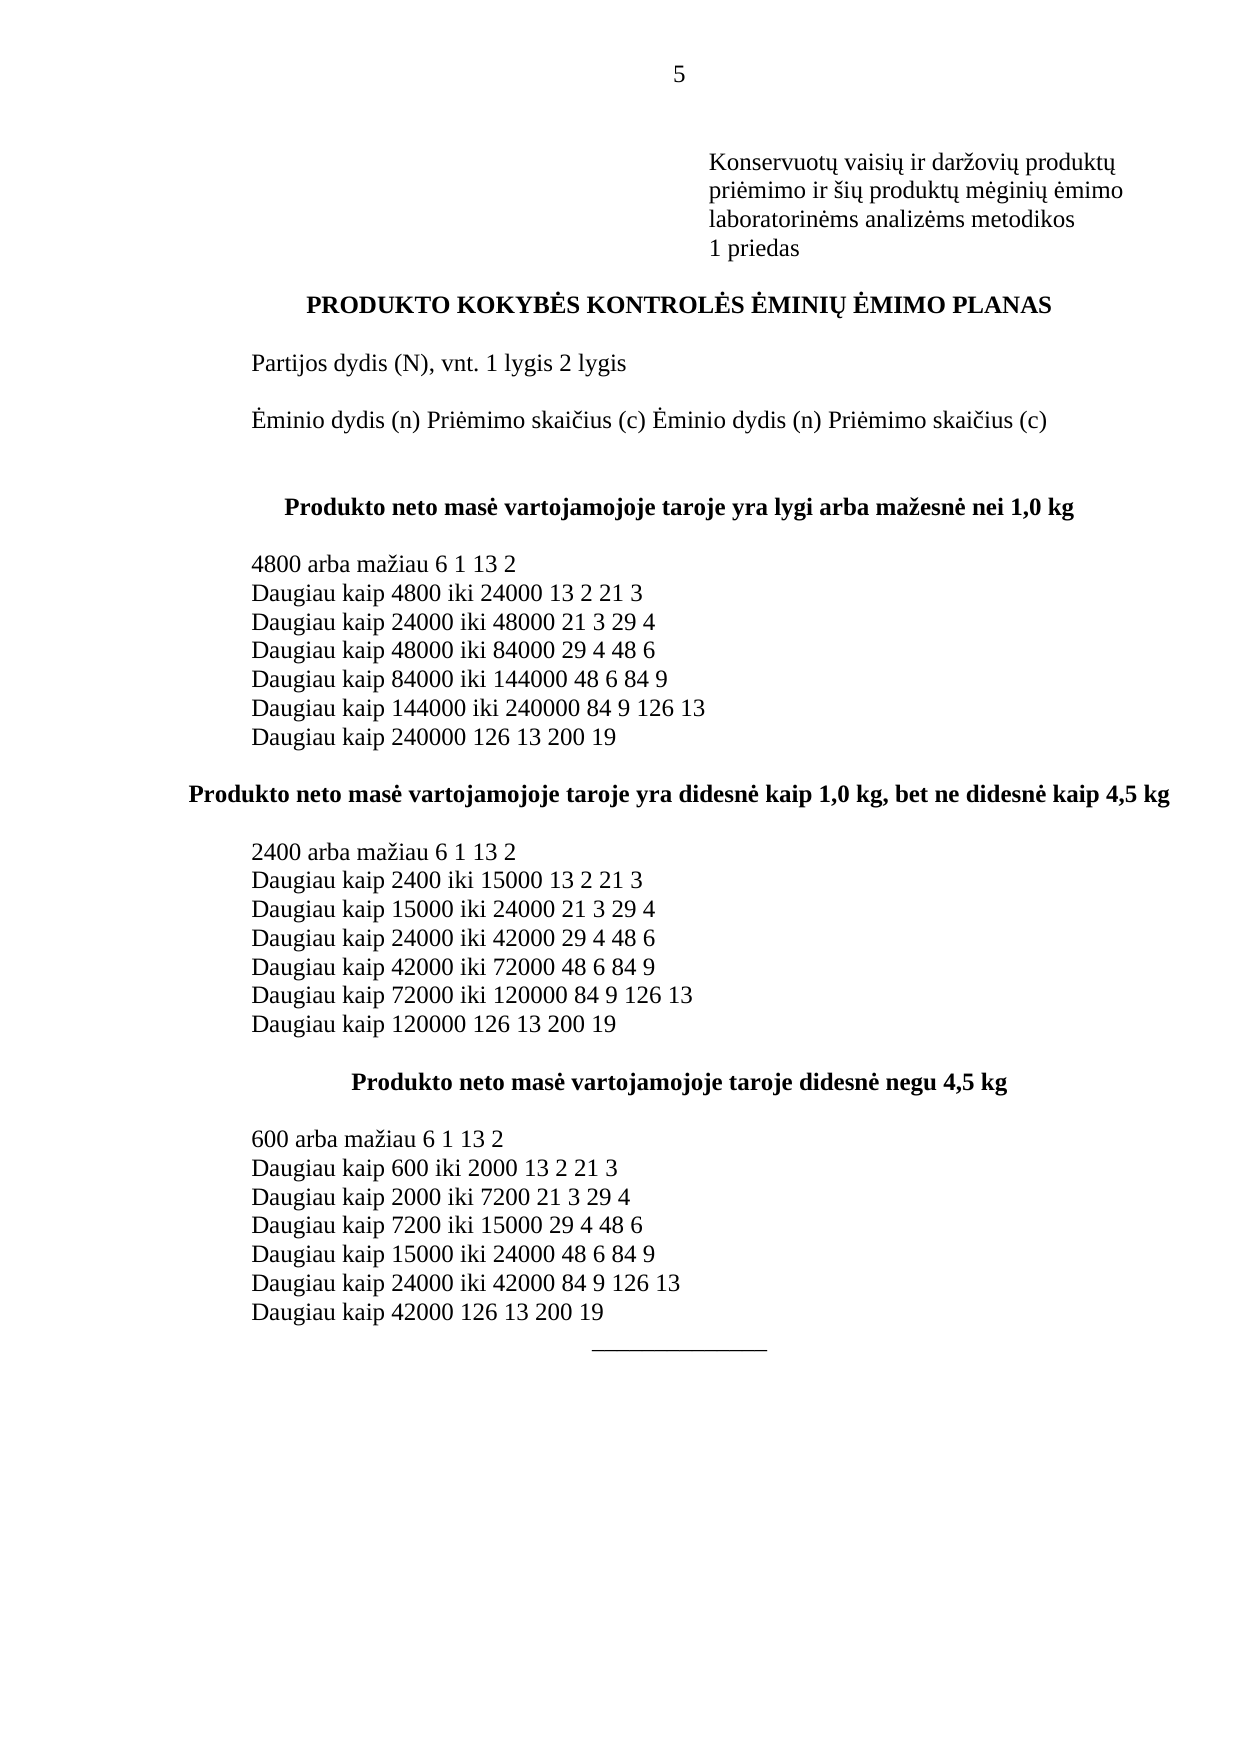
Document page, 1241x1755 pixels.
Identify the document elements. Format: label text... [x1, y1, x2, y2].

text Produkto neto masė vartojamojoje taroje yra lygi arba mažesnė nei 1,0 kg [177, 492, 1181, 521]
text laboratorinėms analizėms metodikos [177, 204, 1181, 233]
text Daugiau kaip 240000 126 13 200 19 [177, 722, 1181, 751]
text Daugiau kaip 42000 iki 72000 48 6 84 9 [177, 952, 1181, 981]
text Daugiau kaip 4800 iki 24000 13 2 21 3 [177, 578, 1181, 607]
text Daugiau kaip 72000 iki 120000 84 9 126 13 [177, 981, 1181, 1009]
text Partijos dydis (N), vnt. 1 lygis 2 lygis [177, 348, 1181, 377]
text PRODUKTO KOKYBĖS KONTROLĖS ĖMINIŲ ĖMIMO PLANAS [177, 291, 1181, 319]
text Daugiau kaip 2000 iki 7200 21 3 29 4 [177, 1182, 1181, 1211]
text Konservuotų vaisių ir daržovių produktų [177, 147, 1181, 176]
text Daugiau kaip 24000 iki 42000 84 9 126 13 [177, 1268, 1181, 1297]
text Produkto neto masė vartojamojoje taroje yra didesnė kaip 1,0 kg, bet ne didesnė kaip 4,5 kg [177, 779, 1181, 808]
text Daugiau kaip 15000 iki 24000 48 6 84 9 [177, 1239, 1181, 1268]
text Daugiau kaip 42000 126 13 200 19 [177, 1297, 1181, 1326]
text Daugiau kaip 2400 iki 15000 13 2 21 3 [177, 866, 1181, 894]
text Daugiau kaip 600 iki 2000 13 2 21 3 [177, 1153, 1181, 1182]
text Daugiau kaip 84000 iki 144000 48 6 84 9 [177, 664, 1181, 693]
text Daugiau kaip 24000 iki 48000 21 3 29 4 [177, 607, 1181, 636]
text Daugiau kaip 144000 iki 240000 84 9 126 13 [177, 693, 1181, 722]
text 1 priedas [177, 233, 1181, 262]
text Daugiau kaip 120000 126 13 200 19 [177, 1009, 1181, 1038]
text 4800 arba mažiau 6 1 13 2 [177, 549, 1181, 578]
text priėmimo ir šių produktų mėginių ėmimo [177, 176, 1181, 204]
text Produkto neto masė vartojamojoje taroje didesnė negu 4,5 kg [177, 1067, 1181, 1096]
text 2400 arba mažiau 6 1 13 2 [177, 837, 1181, 866]
text ______________ [177, 1326, 1181, 1354]
text Daugiau kaip 7200 iki 15000 29 4 48 6 [177, 1211, 1181, 1239]
text Daugiau kaip 24000 iki 42000 29 4 48 6 [177, 923, 1181, 952]
text Ėminio dydis (n) Priėmimo skaičius (c) Ėminio dydis (n) Priėmimo skaičius (c) [177, 406, 1181, 434]
text Daugiau kaip 48000 iki 84000 29 4 48 6 [177, 636, 1181, 664]
text 600 arba mažiau 6 1 13 2 [177, 1124, 1181, 1153]
text Daugiau kaip 15000 iki 24000 21 3 29 4 [177, 894, 1181, 923]
